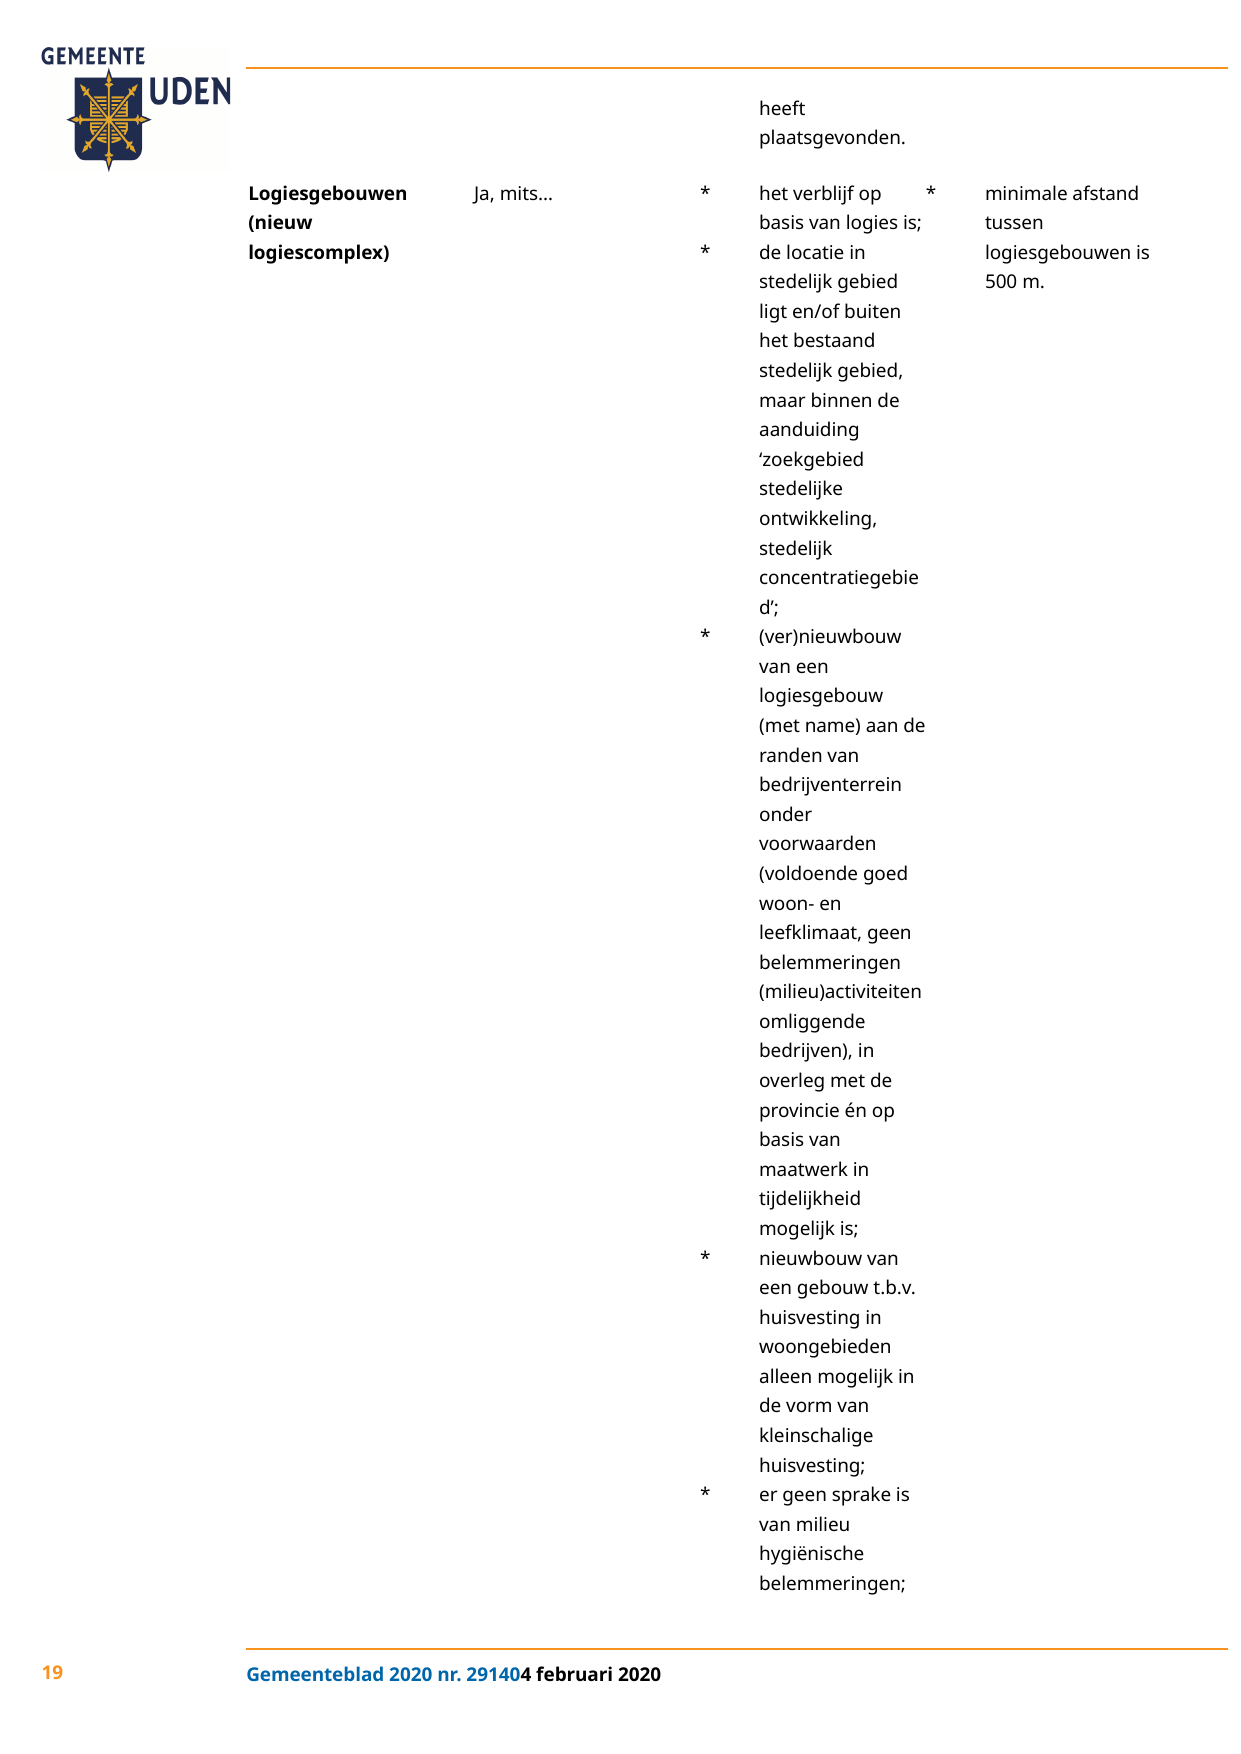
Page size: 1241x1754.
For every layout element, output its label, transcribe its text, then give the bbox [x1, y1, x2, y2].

picture [41, 47, 231, 172]
table_cell het verblijf op basis van logies is; alleen t.b.v. ter plaatse gevestigd eigen bedrijf, passend bij de aard en omvang van het bedrijf (AAB-advies); binnen bestaand bouwvolume (in beginsel); er geen sprake is van milieu hygiënische belemmeringen; huisvesting aanvaardbaar is uit een oogpunt van een milieu-hygiënisch verantwoord woon- en leefklimaat; er sprake is van adequaat en veilig dagelijks beheer , afgestemd op de soort huisvesting; er een gemeenschappelijke ruimte, niet zijnde sanitair en/of bergruimte, aanwezig is; er als gevolg van het hergebruik geen belemmeringen ontstaan voor omliggende functies; locatie voorziet in voldoende mate in de spreiding van huisvestingsmogelijkheden (ruimtelijk effect en maatschappelijk draagkracht); er sprake is van adequaat parkeerbeheer, waarbij parkeren op eigen terrein het uitgangspunt is; er een omgevingsdialoog heeft plaatsgevonden. [700, 95, 926, 180]
table_cell het verblijf op basis van logies is; de locatie in stedelijk gebied ligt en/of buiten het bestaand stedelijk gebied, maar binnen de aanduiding ‘zoekgebied stedelijke ontwikkeling, stedelijk concentratiegebied’; (ver)nieuwbouw van een logiesgebouw (met name) aan de randen van bedrijventerrein onder voorwaarden (voldoende goed woon- en leefklimaat, geen belemmeringen (milieu)activiteiten omliggende bedrijven), in overleg met de provincie én op basis van maatwerk in tijdelijkheid mogelijk is; nieuwbouw van een gebouw t.b.v. huisvesting in woongebieden alleen mogelijk in de vorm van kleinschalige huisvesting; er geen sprake is van milieu hygiënische belemmeringen; huisvesting aanvaardbaar is uit een oogpunt van een milieu-hygiënisch verantwoord woon- en leefklimaat; er een gemeenschappelijke ruimte, niet zijnde sanitair en/of bergruimte, aanwezig is; er als gevolg van het hergebruik geen belemmeringen ontstaan voor omliggende functies; locatie voorziet in voldoende mate in de spreiding van huisvestingsmogelijkheden (ruimtelijk effect en maatschappelijk draagkracht); er een omgevingsdialoog heeft plaatsgevonden. [700, 180, 926, 1596]
table_cell Ja, mits… [474, 180, 700, 1596]
table_cell bij beëindiging van de bedrijfsactiviteiten of van de inzet van arbeidsmigranten moet de (woon)voorziening ongedaan worden gemaakt; nieuwbouw is toegestaan mits aangetoond wordt dat er geen of te beperkte mogelijkheden binnen de bestaande bebouwing/bouwvolume bestaat. [926, 95, 1152, 180]
table_cell minimale afstand tussen logiesgebouwen is 500 m. [926, 180, 1152, 1596]
table_cell [248, 95, 474, 180]
table_cell Logiesgebouwen (nieuw logiescomplex) [248, 180, 474, 1596]
table_cell [474, 95, 700, 180]
